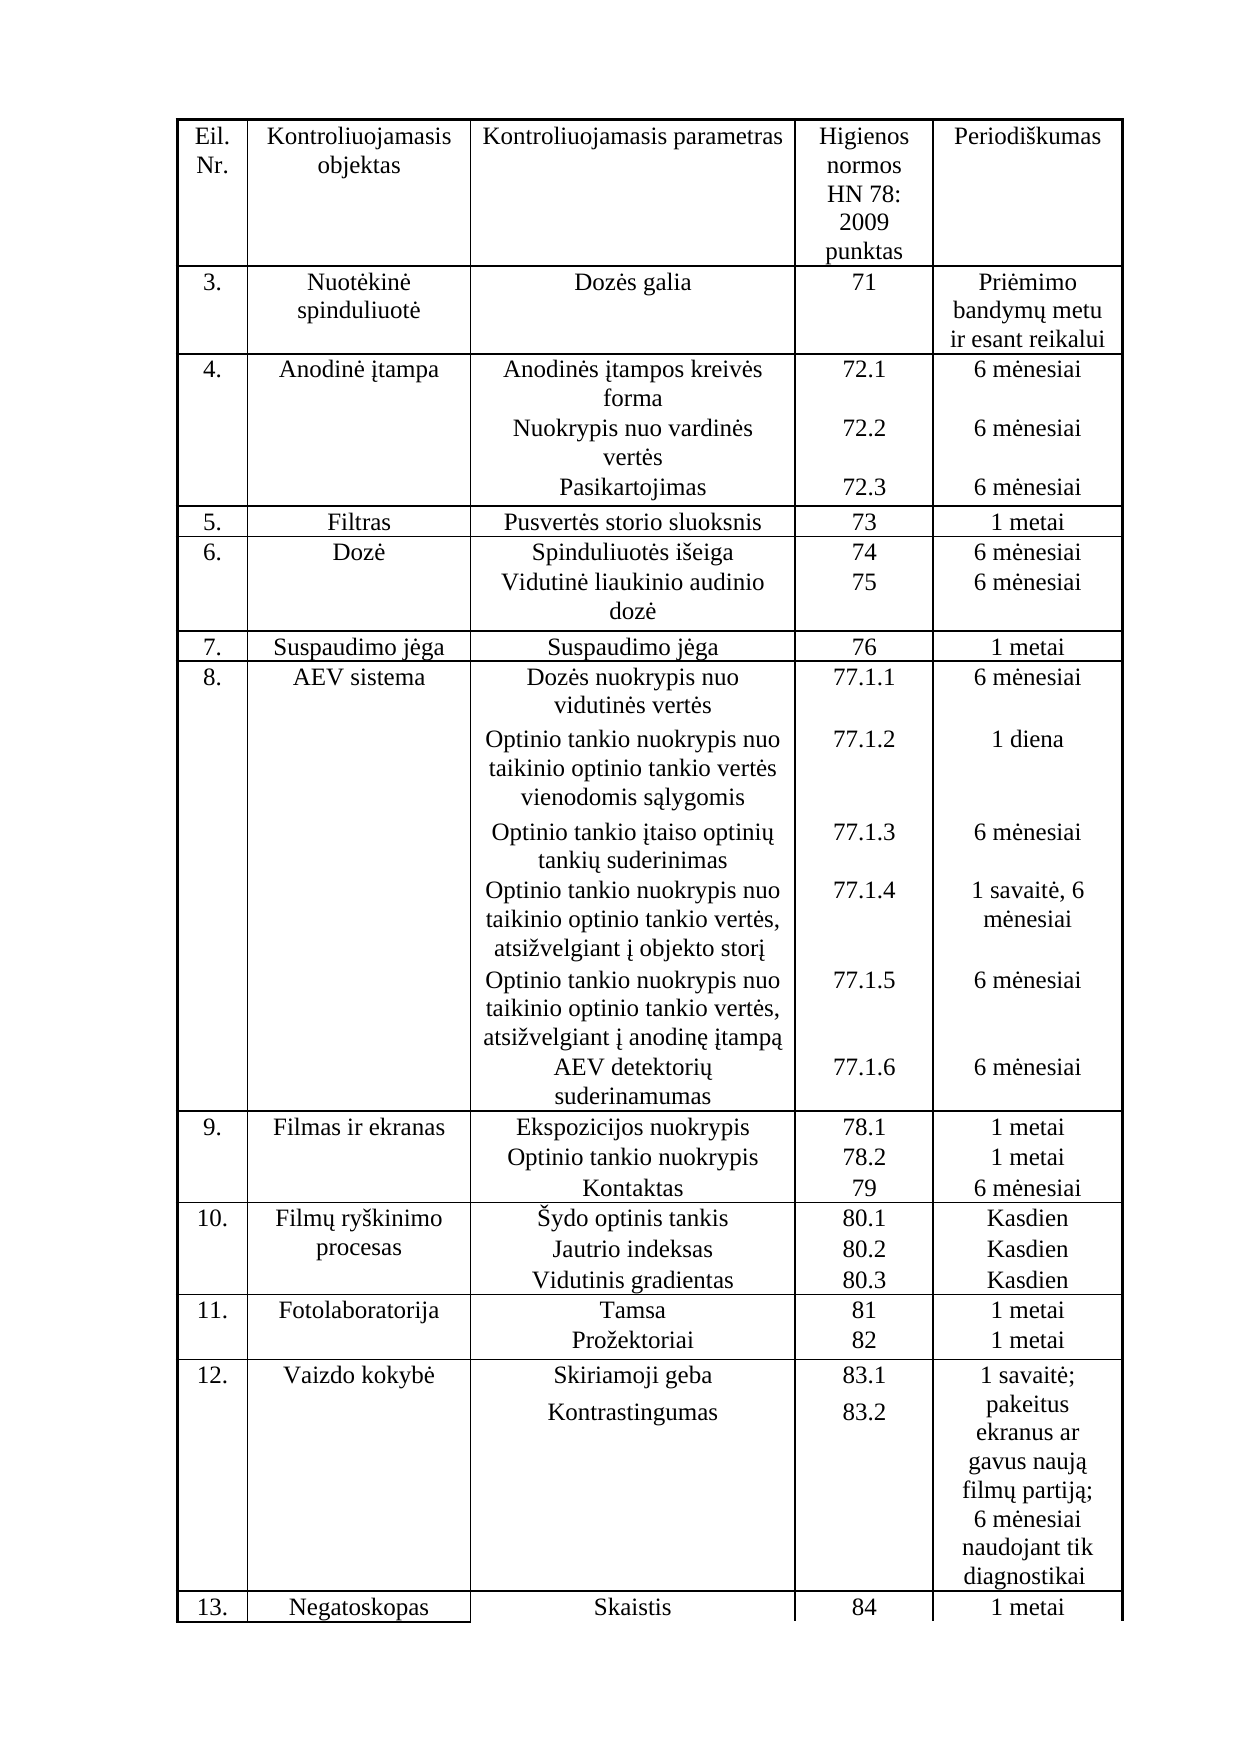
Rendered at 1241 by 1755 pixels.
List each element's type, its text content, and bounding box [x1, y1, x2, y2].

table_cell Jautrio indeksas [471, 1232, 794, 1263]
table_cell 3. [179, 267, 247, 353]
table_cell 1 metai [934, 507, 1121, 536]
table_cell AEV detektorių suderinamumas [471, 1051, 794, 1110]
table_cell Negatoskopas [248, 1592, 470, 1621]
table_cell 80.3 [796, 1264, 932, 1294]
table_cell 84 [796, 1592, 932, 1621]
table_cell 6 mėnesiai [934, 815, 1121, 874]
table_cell 77.1.5 [796, 963, 932, 1051]
table_cell 10. [179, 1203, 247, 1294]
table_cell 78.2 [796, 1140, 932, 1172]
table_cell Optinio tankio nuokrypis [471, 1140, 794, 1172]
table_header Periodiškumas [934, 121, 1121, 265]
table_cell Dozės galia [471, 267, 794, 353]
table_cell Tamsa [471, 1295, 794, 1324]
table_cell 1 savaitė, 6 mėnesiai [934, 874, 1121, 963]
table_cell 83.1 [796, 1360, 932, 1396]
table_cell Šydo optinis tankis [471, 1203, 794, 1232]
table_cell Ekspozicijos nuokrypis [471, 1112, 794, 1140]
table_cell 7. [179, 632, 247, 660]
table_cell 75 [796, 566, 932, 630]
table_cell 72.1 [796, 355, 932, 412]
table_cell 80.1 [796, 1203, 932, 1232]
table_cell 1 savaitė; pakeitus ekranus ar gavus naują filmų partiją; 6 mėnesiai naudojant tik diagnostikai [934, 1360, 1121, 1590]
table_cell 82 [796, 1324, 932, 1358]
table_cell Skiriamoji geba [471, 1360, 794, 1396]
table_cell Suspaudimo jėga [248, 632, 470, 660]
table_cell 71 [796, 267, 932, 353]
table_cell 77.1.1 [796, 662, 932, 723]
table_cell 81 [796, 1295, 932, 1324]
table_cell 6 mėnesiai [934, 662, 1121, 723]
table_cell 83.2 [796, 1396, 932, 1590]
table_cell 12. [179, 1360, 247, 1590]
table_cell Vidutinis gradientas [471, 1264, 794, 1294]
table_cell 6 mėnesiai [934, 355, 1121, 412]
table_cell Pusvertės storio sluoksnis [471, 507, 794, 536]
table_cell 9. [179, 1112, 247, 1202]
table_cell 11. [179, 1295, 247, 1358]
table_cell Optinio tankio nuokrypis nuo taikinio optinio tankio vertės vienodomis sąlygomis [471, 723, 794, 815]
table_cell Suspaudimo jėga [471, 632, 794, 660]
table_cell 1 metai [934, 1324, 1121, 1358]
table_cell Dozės nuokrypis nuo vidutinės vertės [471, 662, 794, 723]
table_cell 6 mėnesiai [934, 471, 1121, 505]
table_cell 6 mėnesiai [934, 566, 1121, 630]
table_cell 80.2 [796, 1232, 932, 1263]
table_cell Skaistis [471, 1592, 794, 1621]
table_cell Optinio tankio įtaiso optinių tankių suderinimas [471, 815, 794, 874]
table_cell 6 mėnesiai [934, 963, 1121, 1051]
table_cell Anodinės įtampos kreivės forma [471, 355, 794, 412]
table_cell Pasikartojimas [471, 471, 794, 505]
table_cell Fotolaboratorija [248, 1295, 470, 1358]
table_cell 78.1 [796, 1112, 932, 1140]
table_cell Spinduliuotės išeiga [471, 537, 794, 566]
table_cell 77.1.3 [796, 815, 932, 874]
table_header Higienos normos HN 78: 2009 punktas [796, 121, 932, 265]
table_cell 1 metai [934, 1295, 1121, 1324]
table_cell Optinio tankio nuokrypis nuo taikinio optinio tankio vertės, atsižvelgiant į anodinę įtampą [471, 963, 794, 1051]
table_cell Dozė [248, 537, 470, 630]
table_cell Priėmimo bandymų metu ir esant reikalui [934, 267, 1121, 353]
table_cell Filmų ryškinimo procesas [248, 1203, 470, 1294]
table_cell 1 metai [934, 1140, 1121, 1172]
table_cell 6 mėnesiai [934, 1051, 1121, 1110]
table_cell 1 metai [934, 1592, 1121, 1621]
table_cell AEV sistema [248, 662, 470, 1110]
table_header Kontroliuojamasis objektas [248, 121, 470, 265]
table_cell 73 [796, 507, 932, 536]
table_cell 1 metai [934, 1112, 1121, 1140]
table_cell 79 [796, 1172, 932, 1202]
table_cell Kasdien [934, 1203, 1121, 1232]
table_cell 77.1.2 [796, 723, 932, 815]
table_cell 1 metai [934, 632, 1121, 660]
table_cell 74 [796, 537, 932, 566]
table_cell 13. [179, 1592, 247, 1621]
table_cell Optinio tankio nuokrypis nuo taikinio optinio tankio vertės, atsižvelgiant į objekto storį [471, 874, 794, 963]
table_cell Prožektoriai [471, 1324, 794, 1358]
table_cell 1 diena [934, 723, 1121, 815]
table_cell 72.2 [796, 412, 932, 471]
table_cell 6 mėnesiai [934, 412, 1121, 471]
table_cell Filmas ir ekranas [248, 1112, 470, 1202]
table_cell 6 mėnesiai [934, 1172, 1121, 1202]
table_cell 5. [179, 507, 247, 536]
table_cell Kasdien [934, 1264, 1121, 1294]
table_cell Vaizdo kokybė [248, 1360, 470, 1590]
table_cell Filtras [248, 507, 470, 536]
table_cell 72.3 [796, 471, 932, 505]
table_cell Kontaktas [471, 1172, 794, 1202]
table_cell 76 [796, 632, 932, 660]
table_cell 6 mėnesiai [934, 537, 1121, 566]
table_cell 6. [179, 537, 247, 630]
table_cell Nuokrypis nuo vardinės vertės [471, 412, 794, 471]
table_cell Vidutinė liaukinio audinio dozė [471, 566, 794, 630]
table_cell 4. [179, 355, 247, 505]
table_cell 8. [179, 662, 247, 1110]
table_header Kontroliuojamasis parametras [471, 121, 794, 265]
table_cell Kasdien [934, 1232, 1121, 1263]
table_cell Anodinė įtampa [248, 355, 470, 505]
table_header Eil. Nr. [179, 121, 247, 265]
table_cell Nuotėkinė spinduliuotė [248, 267, 470, 353]
table_cell 77.1.4 [796, 874, 932, 963]
table_cell 77.1.6 [796, 1051, 932, 1110]
table_cell Kontrastingumas [471, 1396, 794, 1590]
